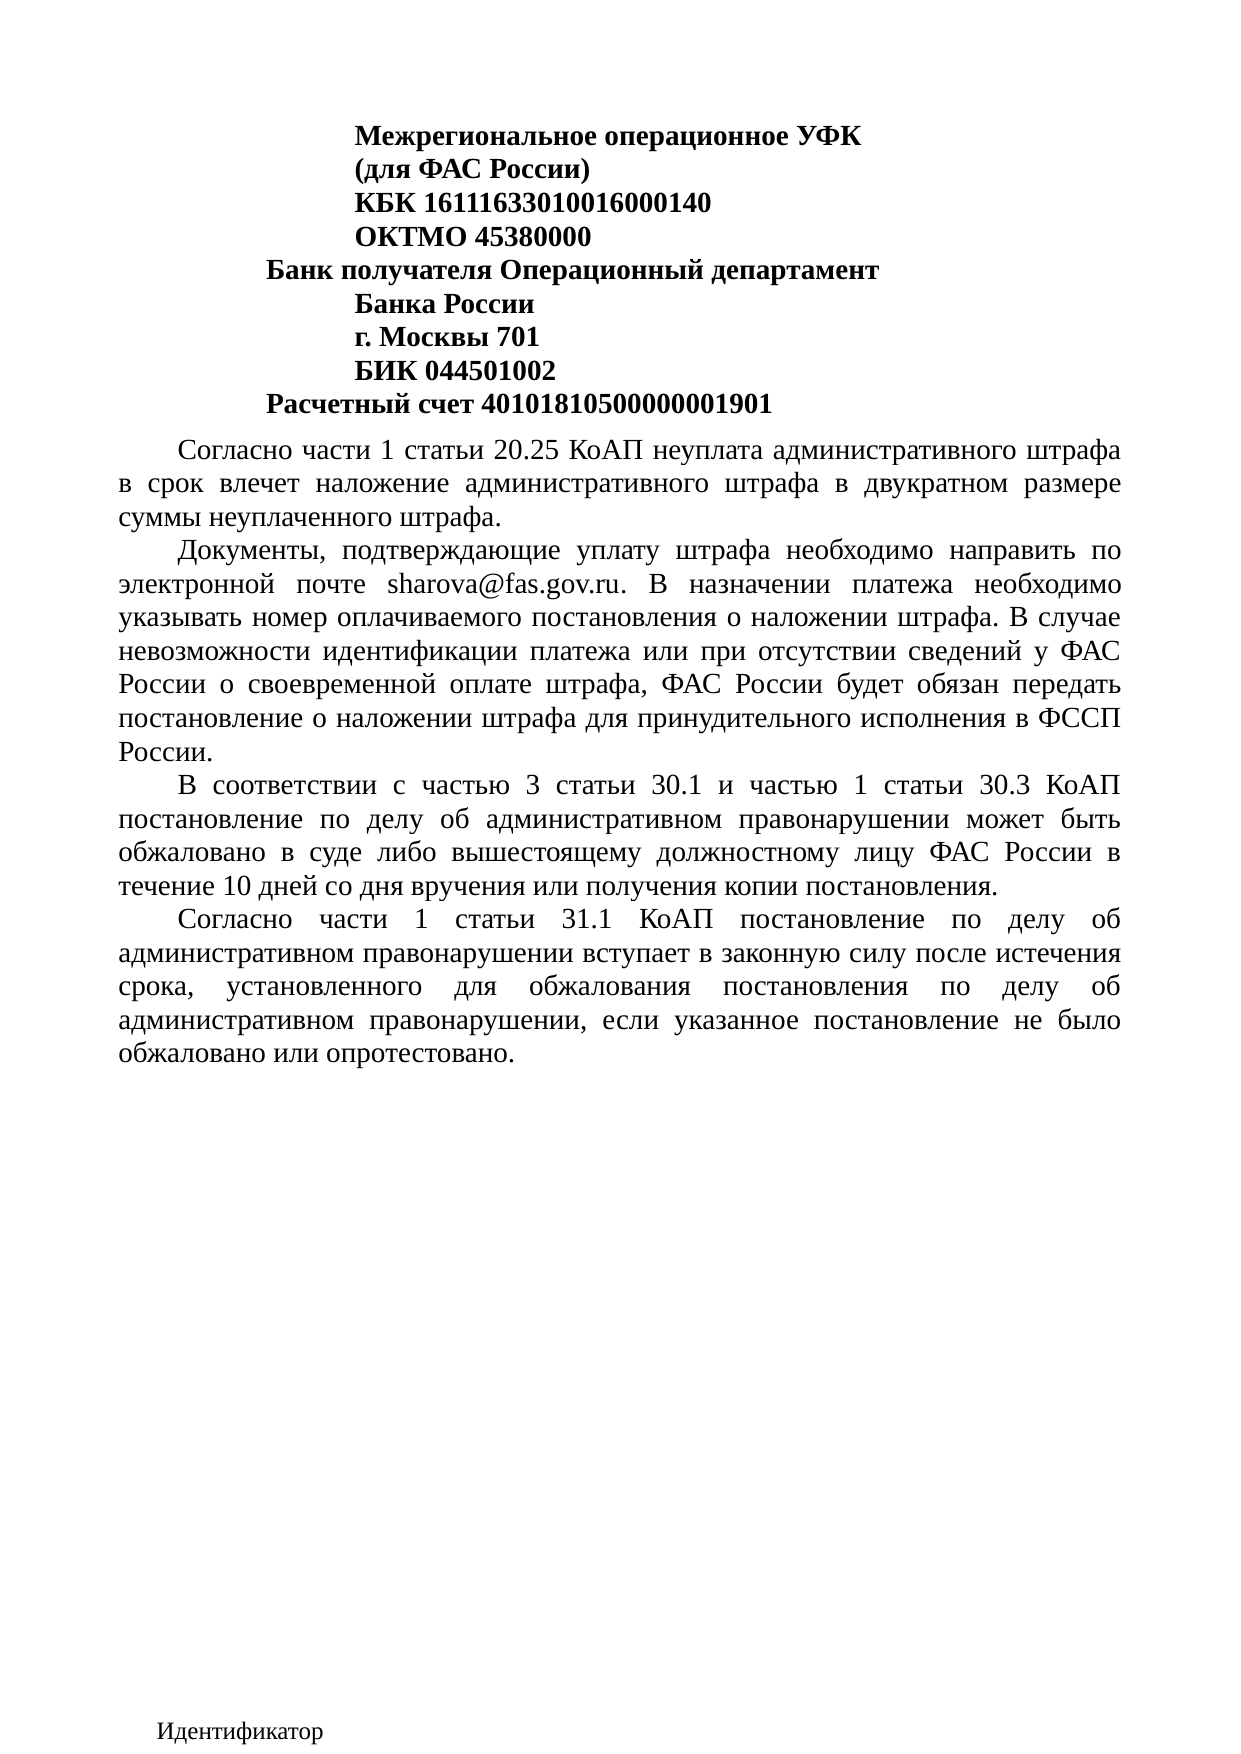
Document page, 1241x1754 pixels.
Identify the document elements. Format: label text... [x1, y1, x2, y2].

text ОКТМО 45380000 [118, 219, 1122, 252]
text В соответствии с частью 3 статьи 30.1 и частью 1 статьи 30.3 КоАП постановление по делу об административном правонарушении может быть обжаловано в суде либо вышестоящему должностному лицу ФАС России в течение 10 дней со дня вручения или получения копии постановления. [118, 767, 1122, 901]
text Расчетный счет 40101810500000001901 [118, 386, 1122, 420]
text Межрегиональное операционное УФК [118, 118, 1122, 152]
text Банка России [118, 286, 1122, 319]
text г. Москвы 701 [118, 319, 1122, 353]
text БИК 044501002 [118, 353, 1122, 386]
text Согласно части 1 статьи 20.25 КоАП неуплата административного штрафа в срок влечет наложение административного штрафа в двукратном размере суммы неуплаченного штрафа. [118, 432, 1122, 532]
text КБК 16111633010016000140 [118, 185, 1122, 219]
text Согласно части 1 статьи 31.1 КоАП постановление по делу об административном правонарушении вступает в законную силу после истечения срока, установленного для обжалования постановления по делу об административном правонарушении, если указанное постановление не было обжаловано или опротестовано. [118, 901, 1122, 1069]
text Банк получателя Операционный департамент [118, 252, 1122, 286]
text (для ФАС России) [118, 152, 1122, 185]
text Документы, подтверждающие уплату штрафа необходимо направить по электронной почте sharova@fas.gov.ru. В назначении платежа необходимо указывать номер оплачиваемого постановления о наложении штрафа. В случае невозможности идентификации платежа или при отсутствии сведений у ФАС России о своевременной оплате штрафа, ФАС России будет обязан передать постановление о наложении штрафа для принудительного исполнения в ФССП России. [118, 532, 1122, 767]
